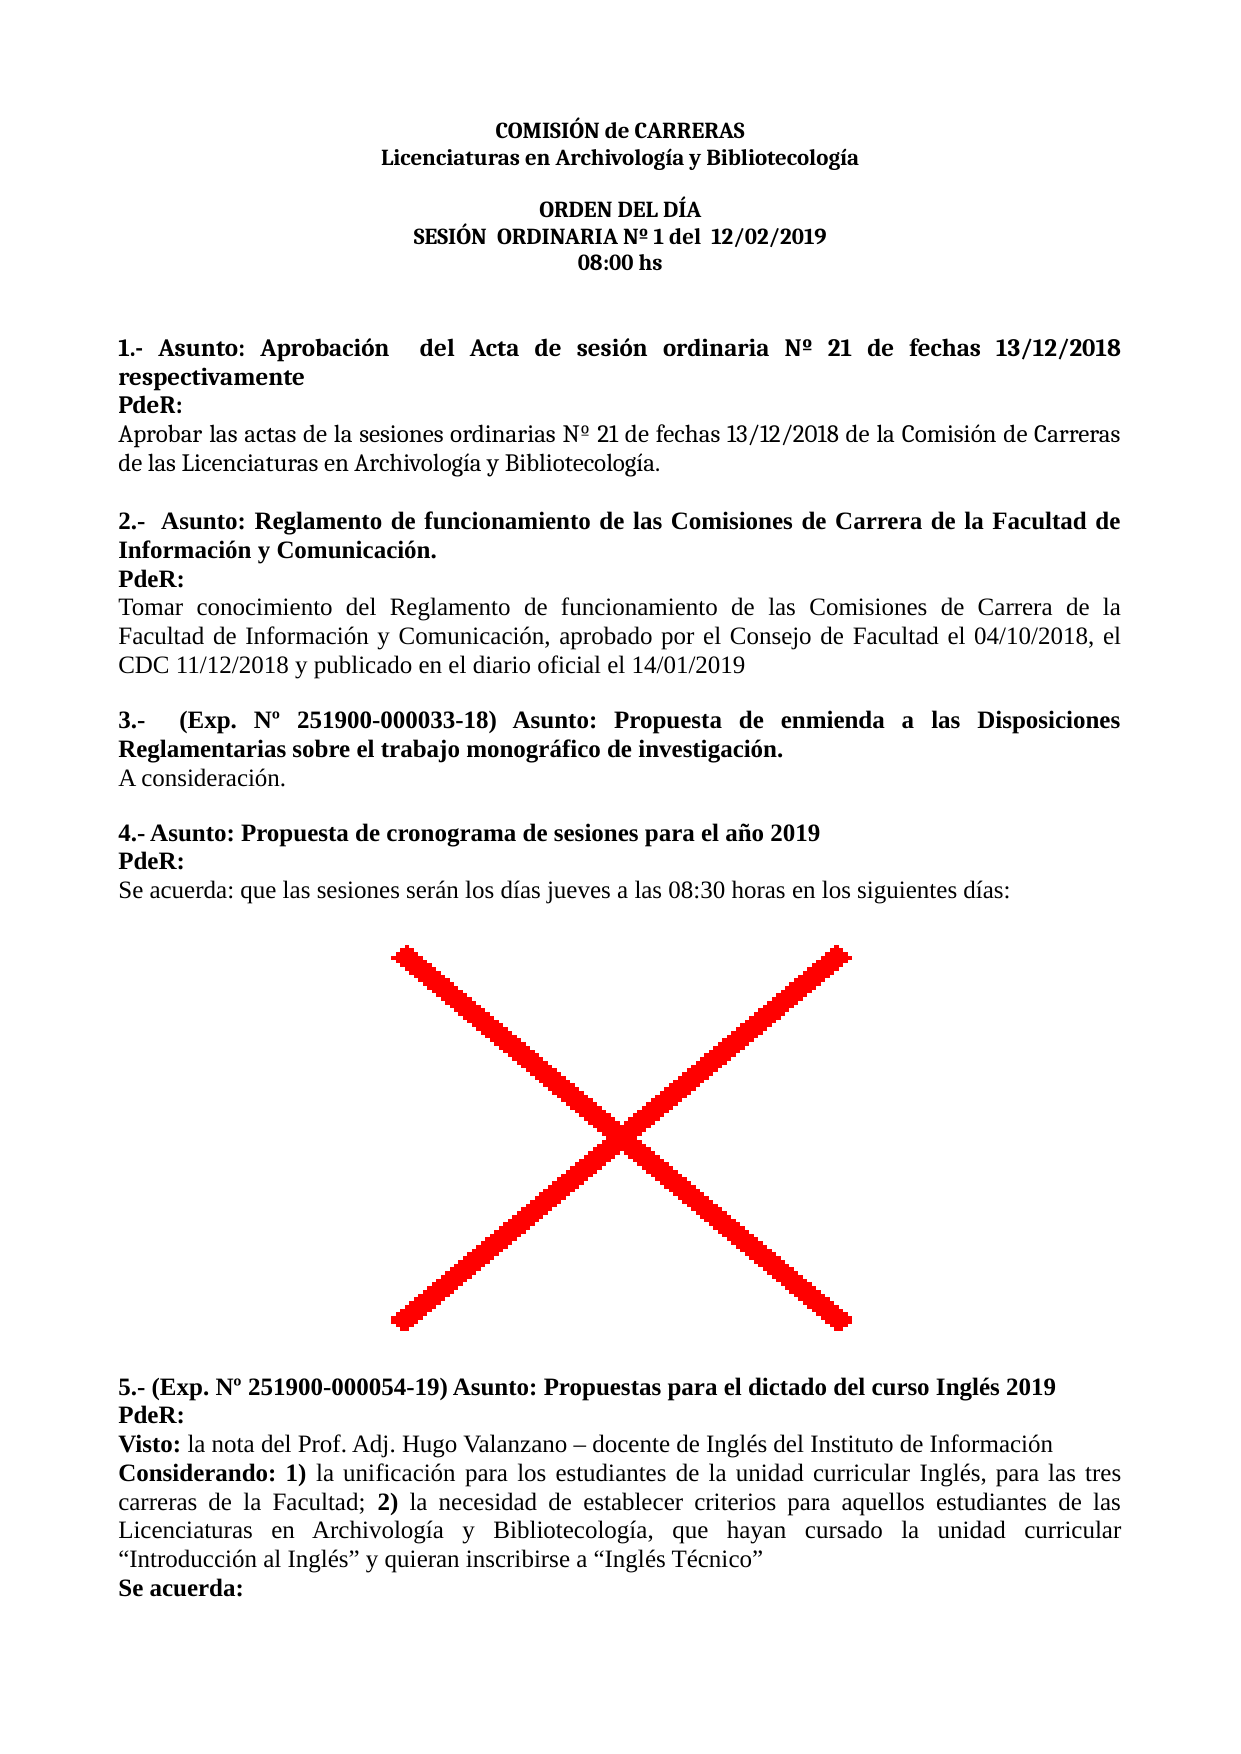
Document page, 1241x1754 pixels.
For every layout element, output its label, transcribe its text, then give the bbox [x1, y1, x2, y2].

text Visto: la nota del Prof. Adj. Hugo Valanzano – docente de Inglés del Instituto de Información [118, 1429, 1122, 1458]
text COMISIÓN de CARRERAS [118, 118, 1122, 144]
text Considerando: 1) la unificación para los estudiantes de la unidad curricular Inglés, para las tres carreras de la Facultad; 2) la necesidad de establecer criterios para aquellos estudiantes de las Licenciaturas en Archivología y Bibliotecología, que hayan cursado la unidad curricular “Introducción al Inglés” y quieran inscribirse a “Inglés Técnico” [118, 1458, 1122, 1573]
text Se acuerda: [118, 1573, 1122, 1602]
text Aprobar las actas de la sesiones ordinarias Nº 21 de fechas 13/12/2018 de la Comisión de Carreras de las Licenciaturas en Archivología y Bibliotecología. [118, 420, 1122, 477]
text 5.- (Exp. Nº 251900-000054-19) Asunto: Propuestas para el dictado del curso Inglés 2019 [118, 1372, 1122, 1400]
text PdeR: [118, 391, 1122, 420]
text PdeR: [118, 564, 1122, 592]
text 3.- (Exp. Nº 251900-000033-18) Asunto: Propuesta de enmienda a las Disposiciones Reglamentarias sobre el trabajo monográfico de investigación. [118, 705, 1122, 763]
text SESIÓN ORDINARIA Nº 1 del 12/02/2019 [118, 223, 1122, 250]
text A consideración. [118, 763, 1122, 791]
text 2.- Asunto: Reglamento de funcionamiento de las Comisiones de Carrera de la Facultad de Información y Comunicación. [118, 506, 1122, 564]
text 1.- Asunto: Aprobación del Acta de sesión ordinaria Nº 21 de fechas 13/12/2018 respectivamente [118, 334, 1122, 391]
text Tomar conocimiento del Reglamento de funcionamiento de las Comisiones de Carrera de la Facultad de Información y Comunicación, aprobado por el Consejo de Facultad el 04/10/2018, el CDC 11/12/2018 y publicado en el diario oficial el 14/01/2019 [118, 592, 1122, 679]
text Se acuerda: que las sesiones serán los días jueves a las 08:30 horas en los siguientes días: [118, 875, 1122, 904]
text PdeR: [118, 846, 1122, 875]
text Licenciaturas en Archivología y Bibliotecología [118, 144, 1122, 171]
text ORDEN DEL DÍA [118, 197, 1122, 223]
text PdeR: [118, 1400, 1122, 1429]
text 4.- Asunto: Propuesta de cronograma de sesiones para el año 2019 [118, 818, 1122, 846]
text 08:00 hs [118, 250, 1122, 276]
